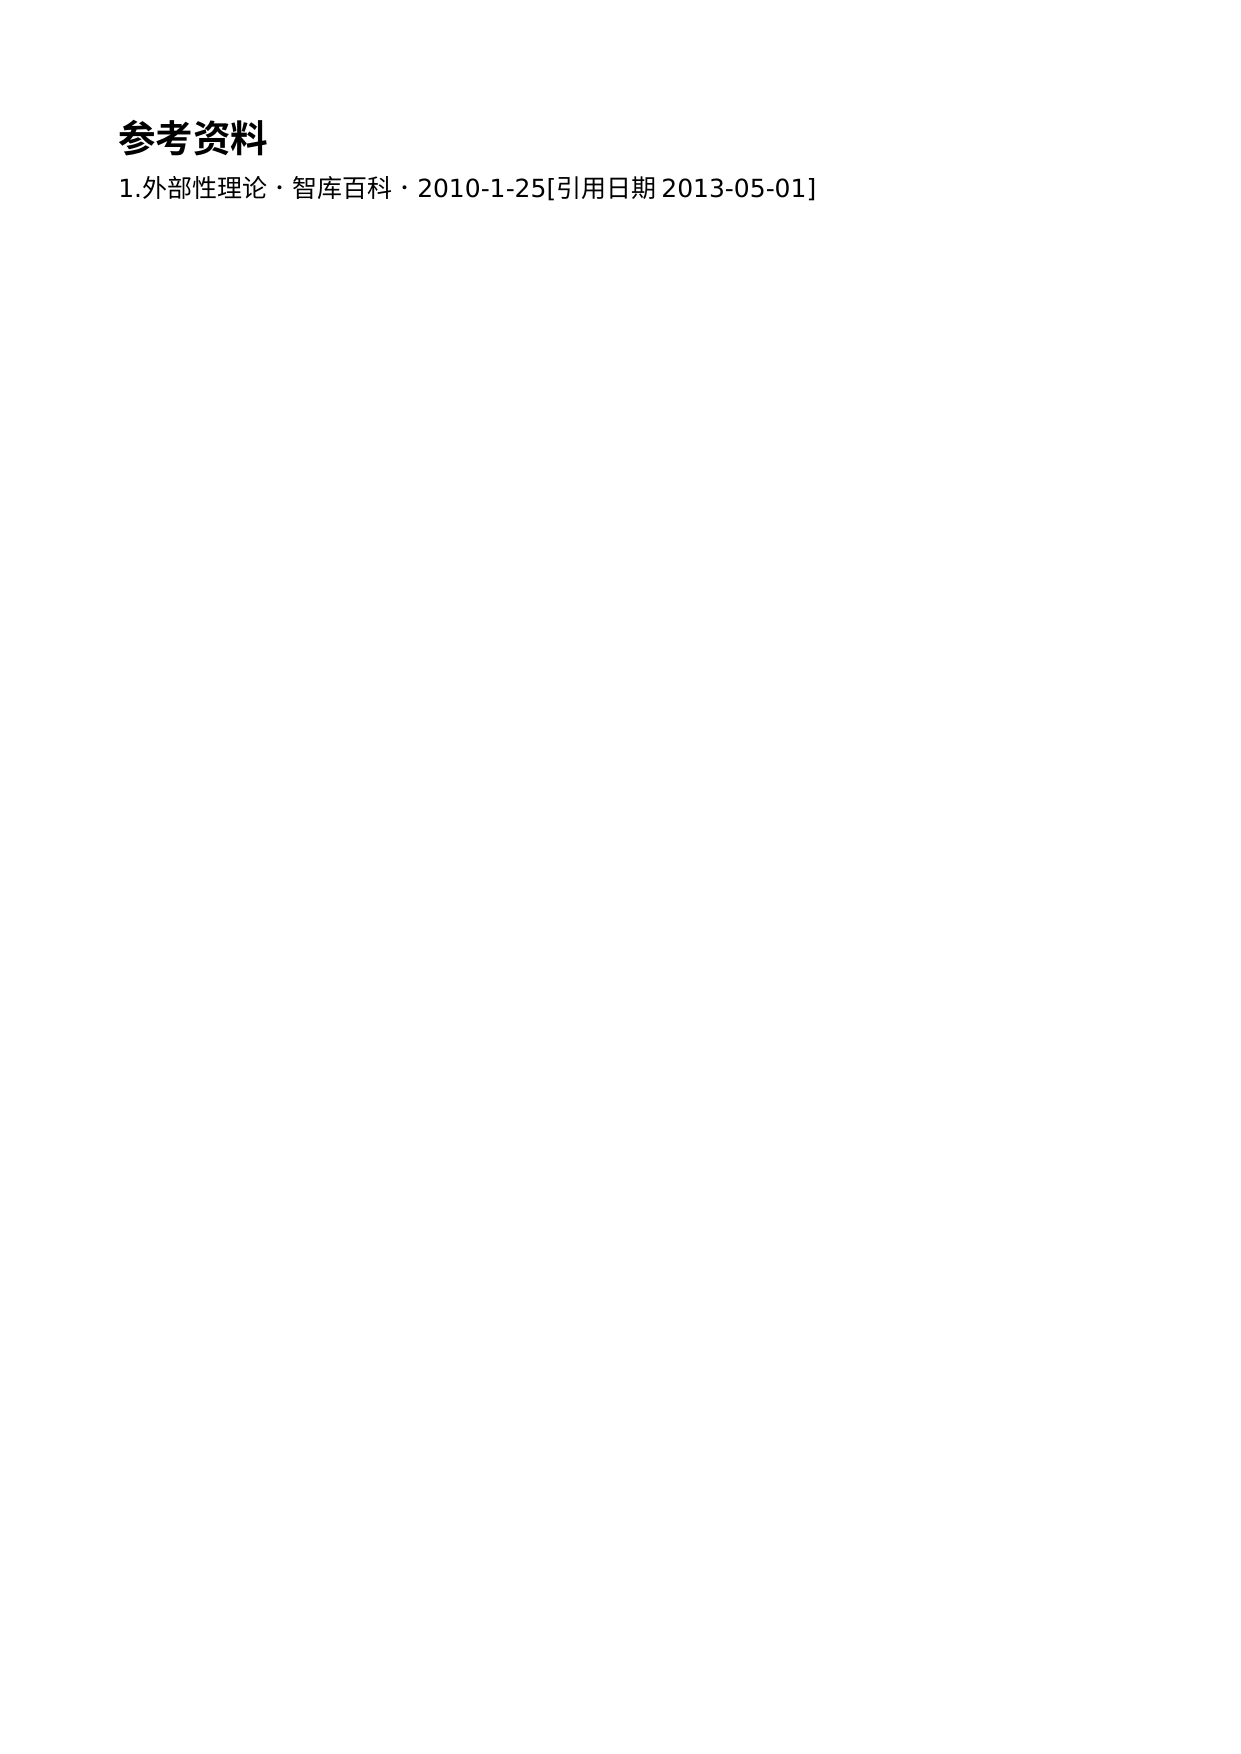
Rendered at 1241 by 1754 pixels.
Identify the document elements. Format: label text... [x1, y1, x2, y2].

text 1.外部性理论．智库百科．2010-1-25[引用日期2013-05-01] [118, 174, 1122, 203]
subtitle 参考资料 [118, 118, 1122, 162]
